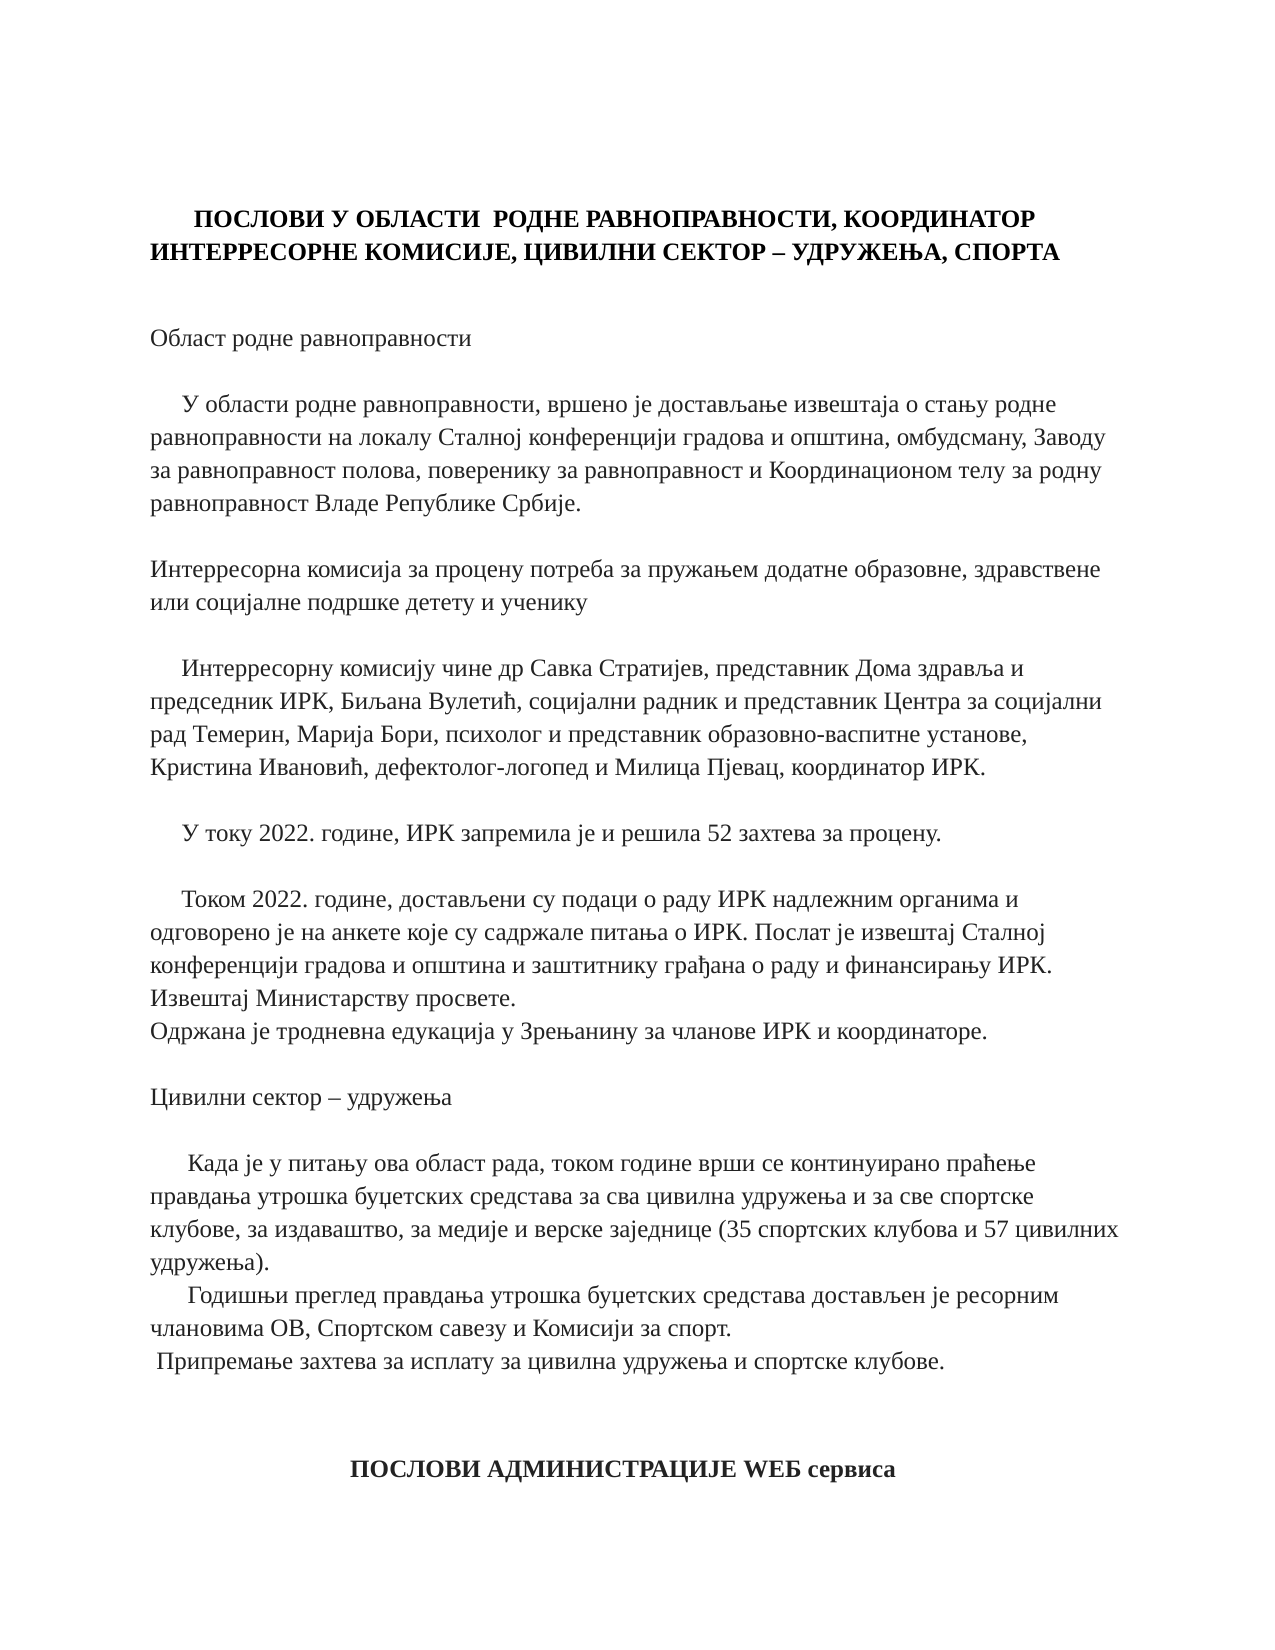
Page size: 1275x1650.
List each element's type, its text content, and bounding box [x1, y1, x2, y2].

text ПОСЛОВИ АДМИНИСТРАЦИЈЕ WEБ сервиса [150, 1454, 1125, 1483]
text Област родне равноправности У области родне равноправности, вршено је достављање извештаја о стању родне равноправности на локалу Сталној конференцији градова и општина, омбудсману, Заводу за равноправност полова, поверенику за равноправност и Координационом телу за родну равноправност Владе Републике Србије. Интерресорна комисија за процену потреба за пружањем додатне образовне, здравствене или социјалне подршке детету и ученику Интерресорну комисију чине др Савка Стратијев, представник Дома здравља и председник ИРК, Биљана Вулетић, социјални радник и представник Центра за социјални рад Темерин, Марија Бори, психолог и представник образовно-васпитне установе, Кристина Ивановић, дефектолог-логопед и Милица Пјевац, координатор ИРК. У току 2022. године, ИРК запремила је и решила 52 захтева за процену. Током 2022. године, достављени су подаци о раду ИРК надлежним органима и одговорено је на анкете које су садржале питања о ИРК. Послат је извештај Сталној конференцији градова и општина и заштитнику грађана о раду и финансирању ИРК. Извештај Министарству просвете. Одржана је тродневна едукација у Зрењанину за чланове ИРК и координаторе. Цивилни сектор – удружења Када је у питању ова област рада, током године врши се континуирано праћење правдања утрошка буџетских средстава за сва цивилна удружења и за све спортске клубове, за издаваштво, за медије и верске заједнице (35 спортских клубова и 57 цивилних удружења). Годишњи преглед правдања утрошка буџетских средстава достављен је ресорним члановима ОВ, Спортском савезу и Комисији за спорт. Припремање захтева за исплату за цивилна удружења и спортске клубове. [150, 323, 1125, 1375]
text ПОСЛОВИ У ОБЛАСТИ РОДНЕ РАВНОПРАВНОСТИ, КООРДИНАТОР ИНТЕРРЕСОРНЕ КОМИСИЈЕ, ЦИВИЛНИ СЕКТОР – УДРУЖЕЊА, СПОРТА [150, 204, 1125, 298]
